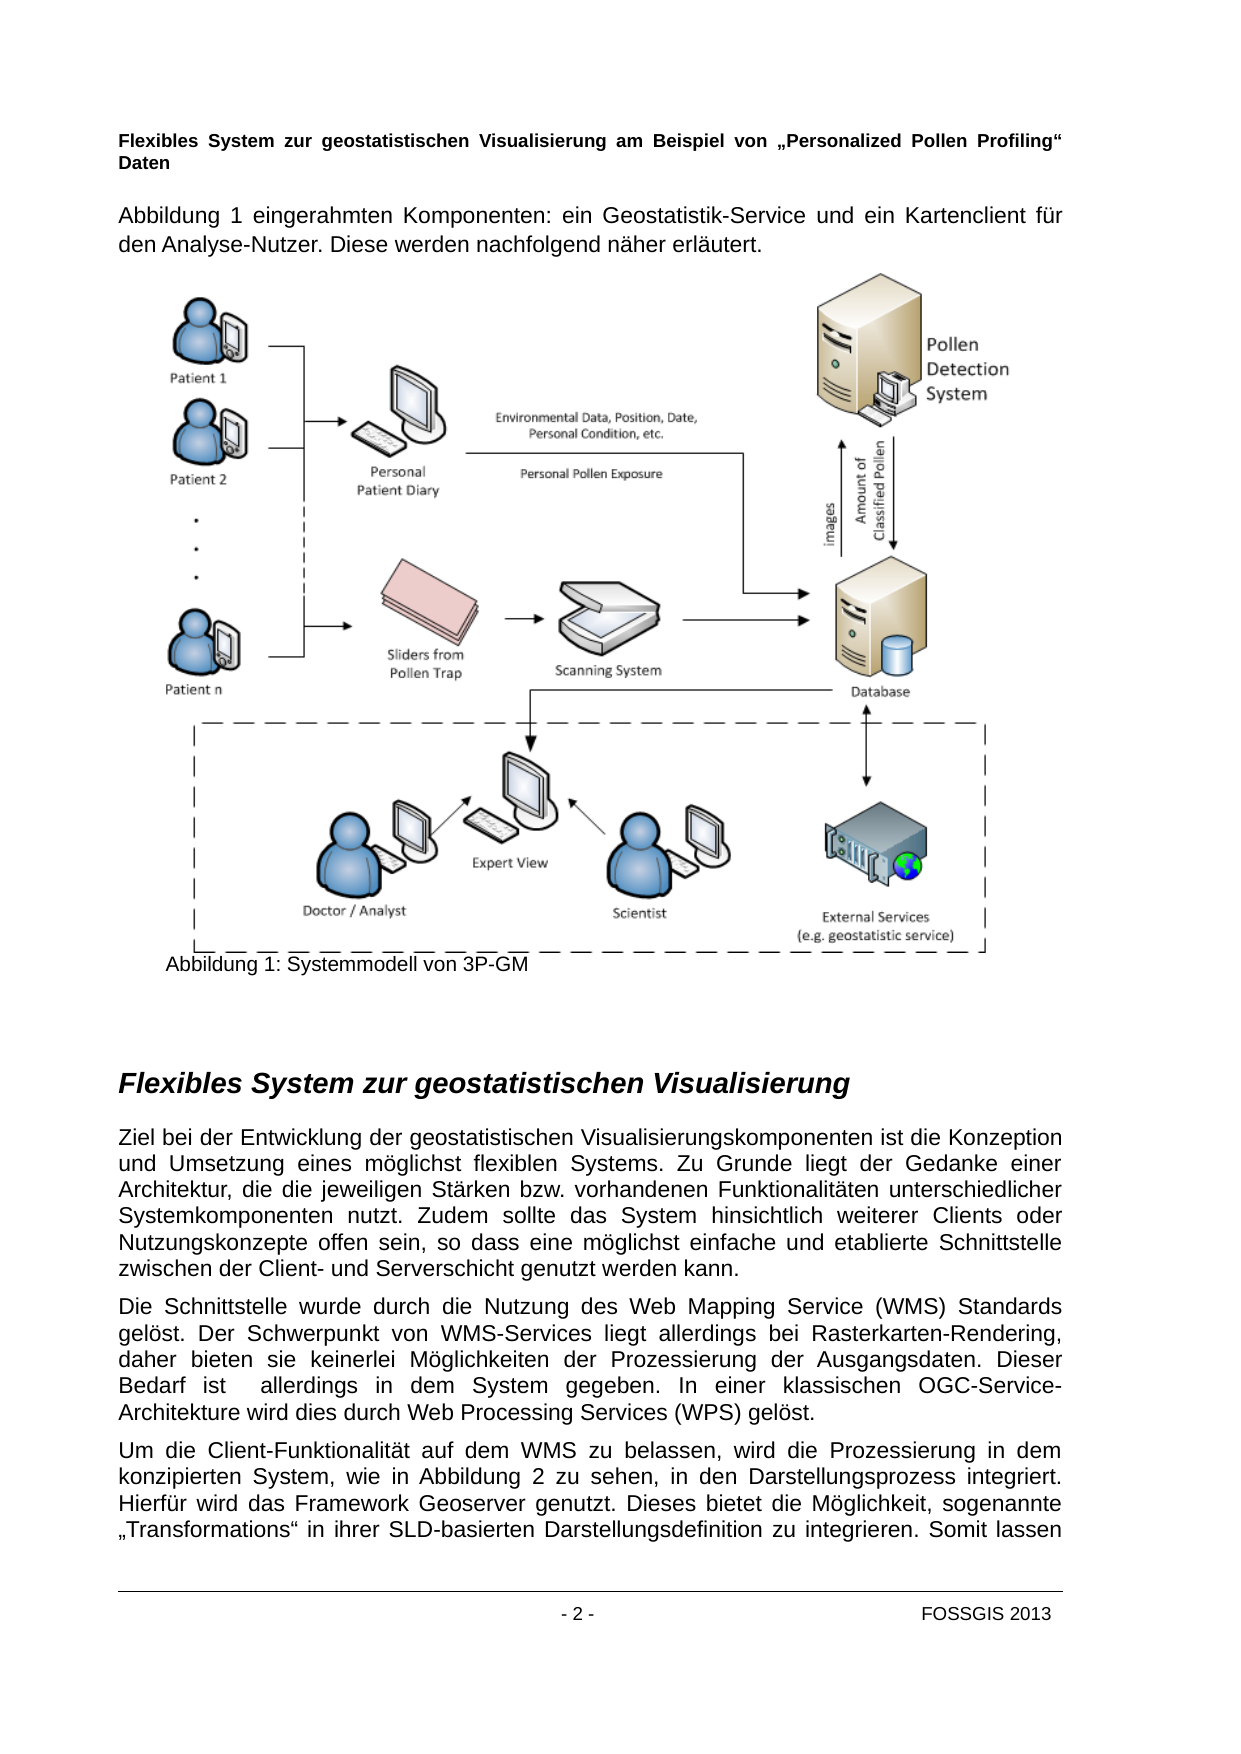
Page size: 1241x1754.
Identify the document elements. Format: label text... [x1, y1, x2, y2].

subtitle Flexibles System zur geostatistischen Visualisierung [118, 1066, 1063, 1099]
text Ziel bei der Entwicklung der geostatistischen Visualisierungskomponenten ist die Konzeption und Umsetzung eines möglichst flexiblen Systems. Zu Grunde liegt der Gedanke einer Architektur, die die jeweiligen Stärken bzw. vorhandenen Funktionalitäten unterschiedlicher Systemkomponenten nutzt. Zudem sollte das System hinsichtlich weiterer Clients oder Nutzungskonzepte offen sein, so dass eine möglichst einfache und etablierte Schnittstelle zwischen der Client- und Serverschicht genutzt werden kann. [118, 1123, 1063, 1282]
text Um die Client-Funktionalität auf dem WMS zu belassen, wird die Prozessierung in dem konzipierten System, wie in Abbildung 2 zu sehen, in den Darstellungsprozess integriert. Hierfür wird das Framework Geoserver genutzt. Dieses bietet die Möglichkeit, sogenannte „Transformations“ in ihrer SLD-basierten Darstellungsdefinition zu integrieren. Somit lassen [118, 1437, 1063, 1542]
text Abbildung 1: Systemmodell von 3P-GM [165, 953, 1016, 976]
text Abbildung 1 eingerahmten Komponenten: ein Geostatistik-Service und ein Kartenclient für den Analyse-Nutzer. Diese werden nachfolgend näher erläutert. [118, 202, 1063, 258]
text Die Schnittstelle wurde durch die Nutzung des Web Mapping Service (WMS) Standards gelöst. Der Schwerpunkt von WMS-Services liegt allerdings bei Rasterkarten-Rendering, daher bieten sie keinerlei Möglichkeiten der Prozessierung der Ausgangsdaten. Dieser Bedarf ist allerdings in dem System gegeben. In einer klassischen OGC-Service-Architekture wird dies durch Web Processing Services (WPS) gelöst. [118, 1293, 1063, 1425]
picture [165, 272, 1016, 953]
